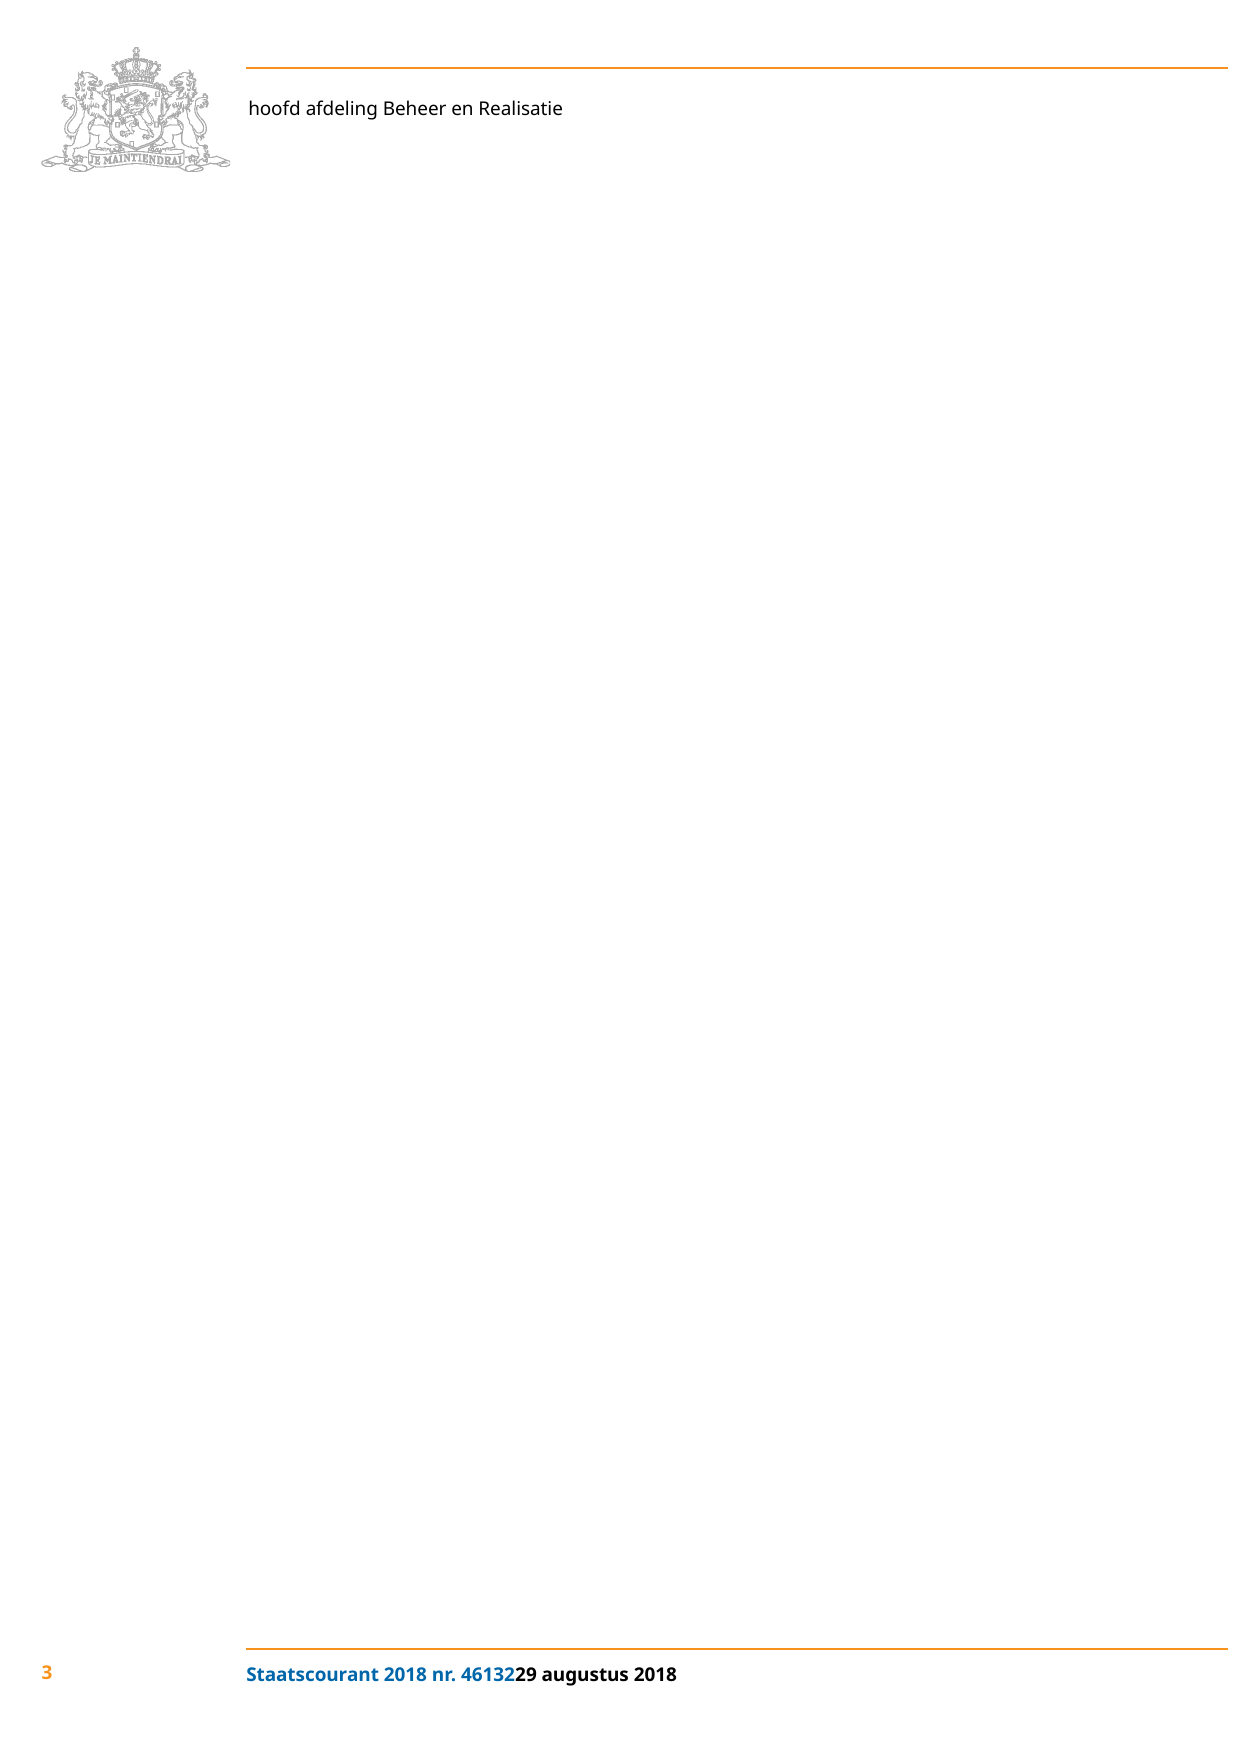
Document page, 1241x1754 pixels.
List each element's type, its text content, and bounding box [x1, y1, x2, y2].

text hoofd afdeling Beheer en Realisatie [248, 95, 1152, 121]
picture [41, 47, 231, 172]
